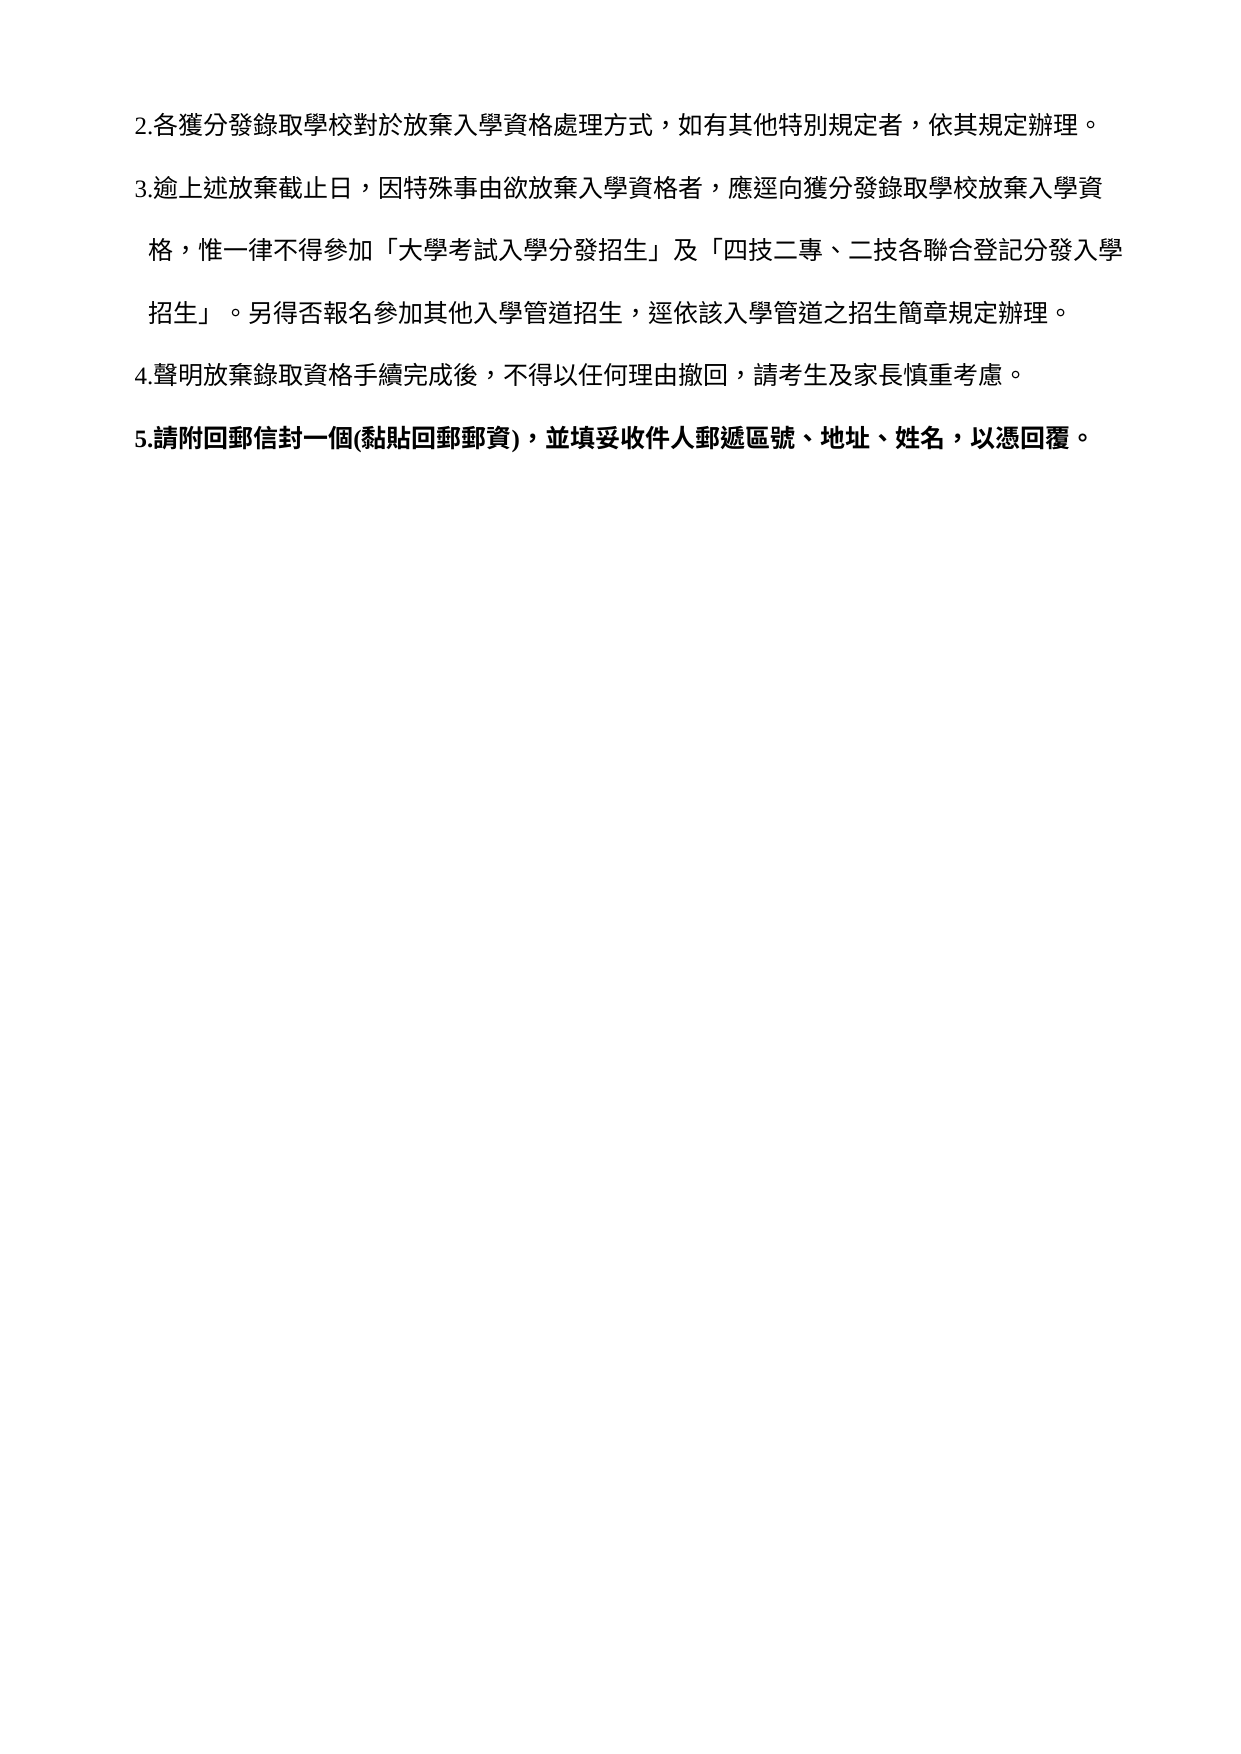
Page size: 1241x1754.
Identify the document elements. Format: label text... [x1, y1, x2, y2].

text 3.逾上述放棄截止日，因特殊事由欲放棄入學資格者，應逕向獲分發錄取學校放棄入學資格，惟一律不得參加「大學考試入學分發招生」及「四技二專、二技各聯合登記分發入學招生」。另得否報名參加其他入學管道招生，逕依該入學管道之招生簡章規定辦理。 [134, 144, 1125, 332]
text 4.聲明放棄錄取資格手續完成後，不得以任何理由撤回，請考生及家長慎重考慮。 [134, 332, 1125, 394]
text 5.請附回郵信封一個(黏貼回郵郵資)，並填妥收件人郵遞區號、地址、姓名，以憑回覆。 [134, 394, 1125, 457]
text 2.各獲分發錄取學校對於放棄入學資格處理方式，如有其他特別規定者，依其規定辦理。 [134, 82, 1125, 144]
